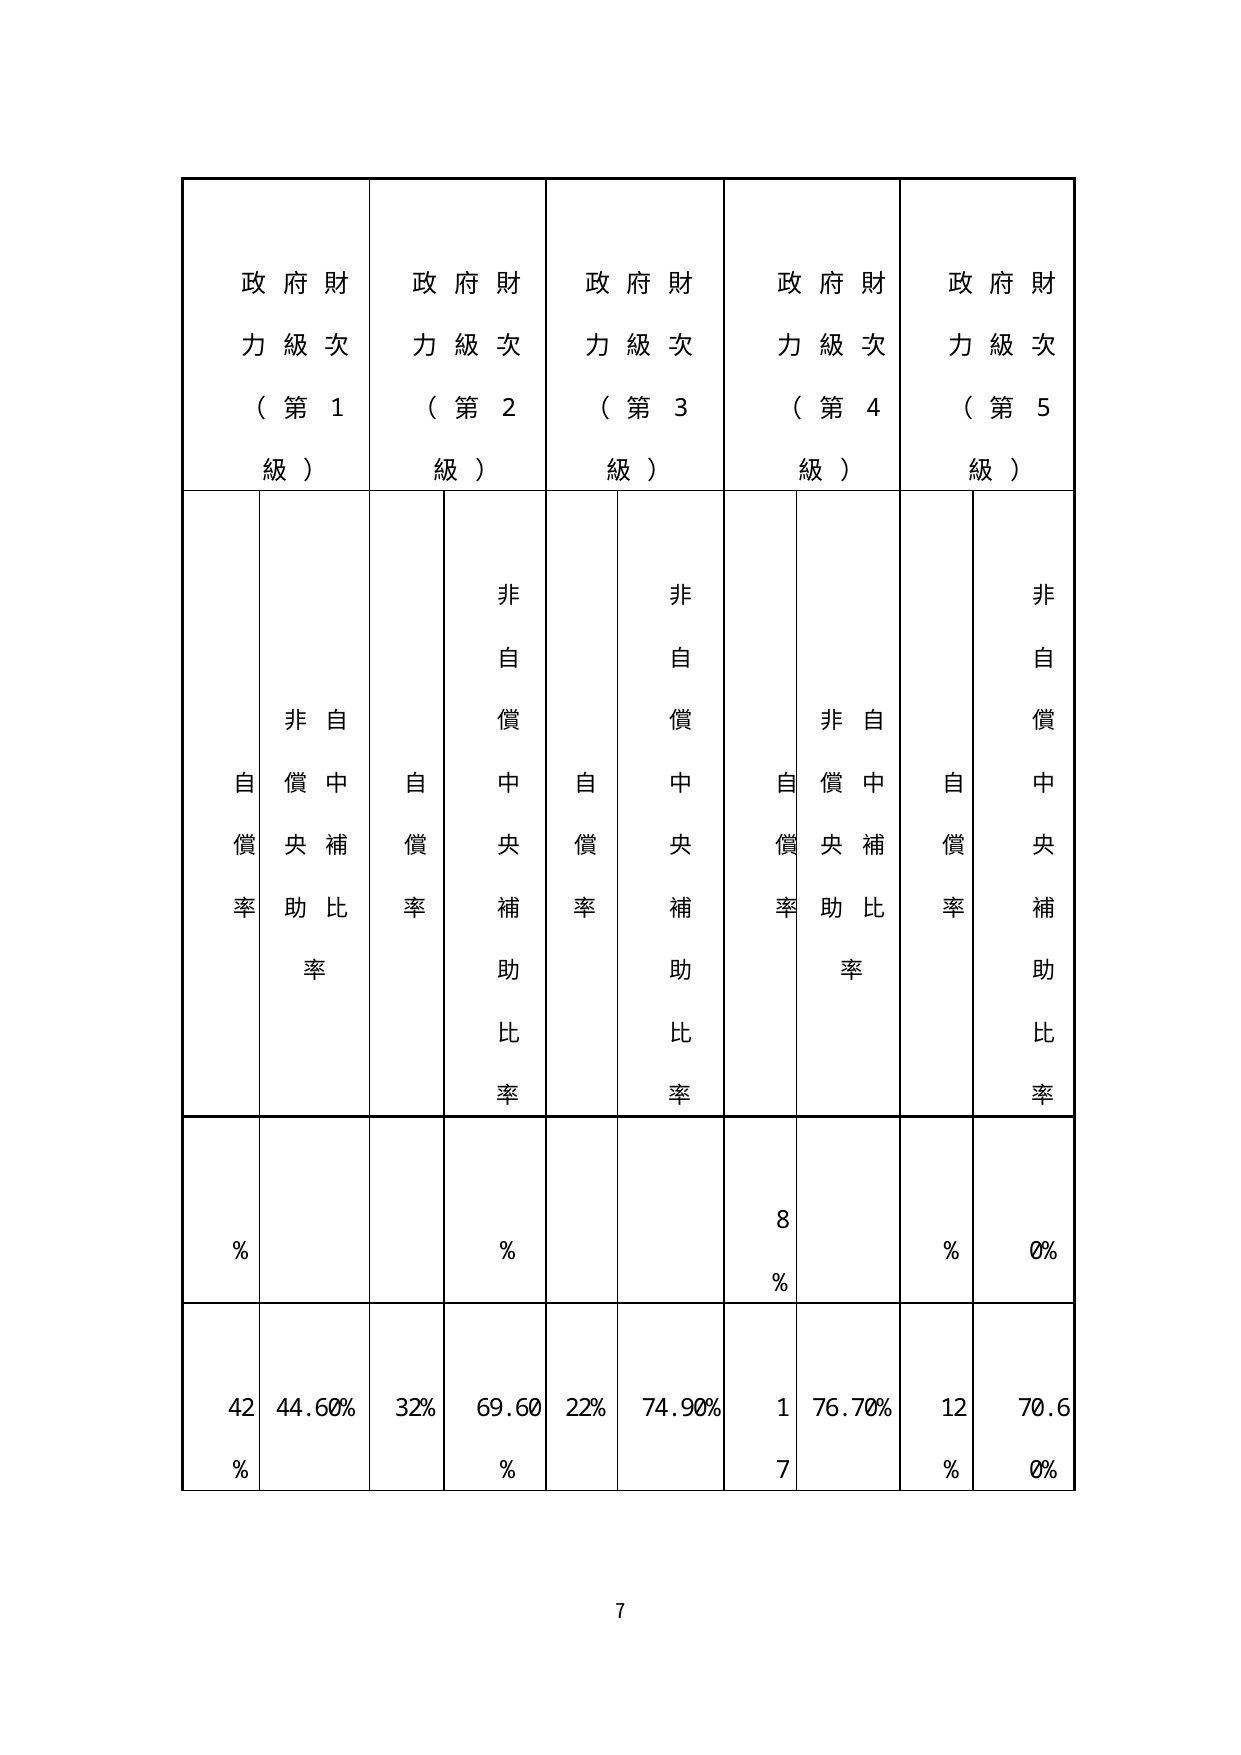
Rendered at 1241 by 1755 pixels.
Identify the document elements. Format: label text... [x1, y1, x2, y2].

table_cell 69.60% [445, 1304, 545, 1490]
table_cell 17 [725, 1304, 796, 1490]
table_header 政府財力級次（第5級） [901, 180, 1073, 490]
table_cell % [184, 1118, 259, 1302]
table_header 政府財力級次（第3級） [547, 180, 723, 490]
table_cell 0% [974, 1118, 1073, 1302]
table_cell 自償率 [901, 491, 972, 1115]
table_cell 44.60% [260, 1304, 369, 1490]
table_cell 非自償中央補助比率 [797, 491, 899, 1115]
table_cell 76.70% [797, 1304, 899, 1490]
table_header 政府財力級次（第1級） [184, 180, 369, 490]
table_cell 74.90% [618, 1304, 723, 1490]
table_cell 42% [184, 1304, 259, 1490]
table_cell [370, 1118, 443, 1302]
table_cell [797, 1118, 899, 1302]
table_cell 非自償中央補助比率 [974, 491, 1073, 1115]
table_cell [618, 1118, 723, 1302]
table_cell 8% [725, 1118, 796, 1302]
table_cell % [445, 1118, 545, 1302]
table_header 政府財力級次（第2級） [370, 180, 545, 490]
table_cell [260, 1118, 369, 1302]
table_header 政府財力級次（第4級） [725, 180, 899, 490]
table_cell 自償率 [725, 491, 796, 1115]
table_cell 自償率 [370, 491, 443, 1115]
table_cell 自償率 [547, 491, 617, 1115]
table_cell 非自償中央補助比率 [618, 491, 723, 1115]
table_cell 非自償中央補助比率 [260, 491, 369, 1115]
table_cell 12% [901, 1304, 972, 1490]
table_cell [547, 1118, 617, 1302]
table_cell 32% [370, 1304, 443, 1490]
table_cell 自償率 [184, 491, 259, 1115]
table_cell 非自償中央補助比率 [445, 491, 545, 1115]
table_cell 22% [547, 1304, 617, 1490]
table_cell 70.60% [974, 1304, 1073, 1490]
table_cell % [901, 1118, 972, 1302]
